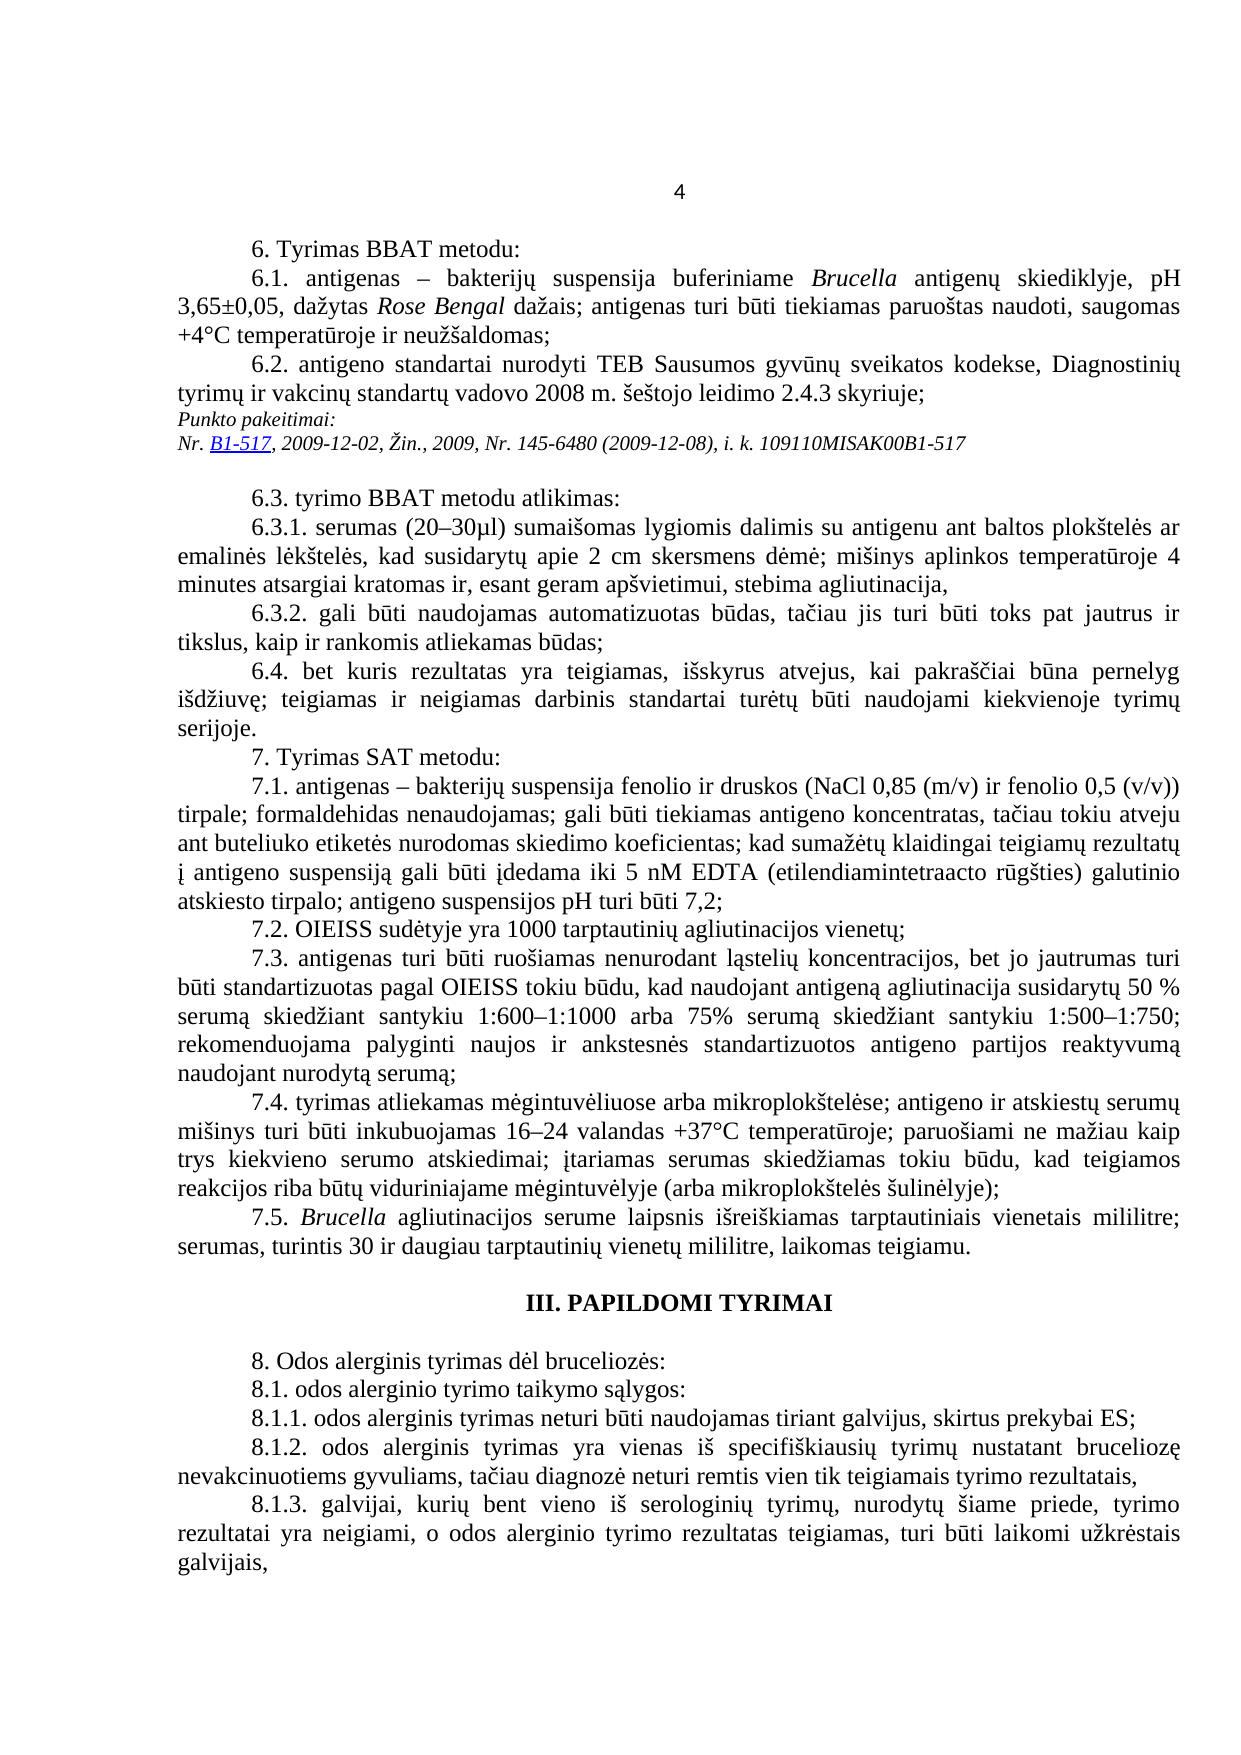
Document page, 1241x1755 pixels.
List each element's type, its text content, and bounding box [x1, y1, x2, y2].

text 6.3.2. gali būti naudojamas automatizuotas būdas, tačiau jis turi būti toks pat jautrus ir tikslus, kaip ir rankomis atliekamas būdas; [177, 598, 1181, 656]
text 7. Tyrimas SAT metodu: [177, 742, 1181, 771]
text 6.1. antigenas – bakterijų suspensija buferiniame Brucella antigenų skiediklyje, pH 3,65±0,05, dažytas Rose Bengal dažais; antigenas turi būti tiekiamas paruoštas naudoti, saugomas +4°C temperatūroje ir neužšaldomas; [177, 263, 1181, 349]
text 6.2. antigeno standartai nurodyti TEB Sausumos gyvūnų sveikatos kodekse, Diagnostinių tyrimų ir vakcinų standartų vadovo 2008 m. šeštojo leidimo 2.4.3 skyriuje; [177, 349, 1181, 406]
text 7.1. antigenas – bakterijų suspensija fenolio ir druskos (NaCl 0,85 (m/v) ir fenolio 0,5 (v/v)) tirpale; formaldehidas nenaudojamas; gali būti tiekiamas antigeno koncentratas, tačiau tokiu atveju ant buteliuko etiketės nurodomas skiedimo koeficientas; kad sumažėtų klaidingai teigiamų rezultatų į antigeno suspensiją gali būti įdedama iki 5 nM EDTA (etilendiamintetraacto rūgšties) galutinio atskiesto tirpalo; antigeno suspensijos pH turi būti 7,2; [177, 771, 1181, 914]
text III. PAPILDOMI TYRIMAI [177, 1288, 1181, 1317]
text 8.1. odos alerginio tyrimo taikymo sąlygos: [177, 1374, 1181, 1403]
text 6.4. bet kuris rezultatas yra teigiamas, išskyrus atvejus, kai pakraščiai būna pernelyg išdžiuvę; teigiamas ir neigiamas darbinis standartai turėtų būti naudojami kiekvienoje tyrimų serijoje. [177, 656, 1181, 742]
text Punkto pakeitimai: [177, 406, 1181, 431]
text 8.1.1. odos alerginis tyrimas neturi būti naudojamas tiriant galvijus, skirtus prekybai ES; [177, 1403, 1181, 1432]
text 7.2. OIEISS sudėtyje yra 1000 tarptautinių agliutinacijos vienetų; [177, 914, 1181, 943]
text 8. Odos alerginis tyrimas dėl bruceliozės: [177, 1346, 1181, 1374]
text 6. Tyrimas BBAT metodu: [177, 234, 1181, 263]
text Nr. B1-517, 2009-12-02, Žin., 2009, Nr. 145-6480 (2009-12-08), i. k. 109110MISAK00B1-517 [177, 431, 1181, 454]
text 7.4. tyrimas atliekamas mėgintuvėliuose arba mikroplokštelėse; antigeno ir atskiestų serumų mišinys turi būti inkubuojamas 16–24 valandas +37°C temperatūroje; paruošiami ne mažiau kaip trys kiekvieno serumo atskiedimai; įtariamas serumas skiedžiamas tokiu būdu, kad teigiamos reakcijos riba būtų viduriniajame mėgintuvėlyje (arba mikroplokštelės šulinėlyje); [177, 1087, 1181, 1202]
text 6.3. tyrimo BBAT metodu atlikimas: [177, 483, 1181, 512]
text 8.1.2. odos alerginis tyrimas yra vienas iš specifiškiausių tyrimų nustatant bruceliozę nevakcinuotiems gyvuliams, tačiau diagnozė neturi remtis vien tik teigiamais tyrimo rezultatais, [177, 1432, 1181, 1489]
text 7.5. Brucella agliutinacijos serume laipsnis išreiškiamas tarptautiniais vienetais mililitre; serumas, turintis 30 ir daugiau tarptautinių vienetų mililitre, laikomas teigiamu. [177, 1202, 1181, 1259]
text 8.1.3. galvijai, kurių bent vieno iš serologinių tyrimų, nurodytų šiame priede, tyrimo rezultatai yra neigiami, o odos alerginio tyrimo rezultatas teigiamas, turi būti laikomi užkrėstais galvijais, [177, 1489, 1181, 1576]
text 7.3. antigenas turi būti ruošiamas nenurodant ląstelių koncentracijos, bet jo jautrumas turi būti standartizuotas pagal OIEISS tokiu būdu, kad naudojant antigeną agliutinacija susidarytų 50 % serumą skiedžiant santykiu 1:600–1:1000 arba 75% serumą skiedžiant santykiu 1:500–1:750; rekomenduojama palyginti naujos ir ankstesnės standartizuotos antigeno partijos reaktyvumą naudojant nurodytą serumą; [177, 943, 1181, 1087]
text 6.3.1. serumas (20–30µl) sumaišomas lygiomis dalimis su antigenu ant baltos plokštelės ar emalinės lėkštelės, kad susidarytų apie 2 cm skersmens dėmė; mišinys aplinkos temperatūroje 4 minutes atsargiai kratomas ir, esant geram apšvietimui, stebima agliutinacija, [177, 512, 1181, 598]
